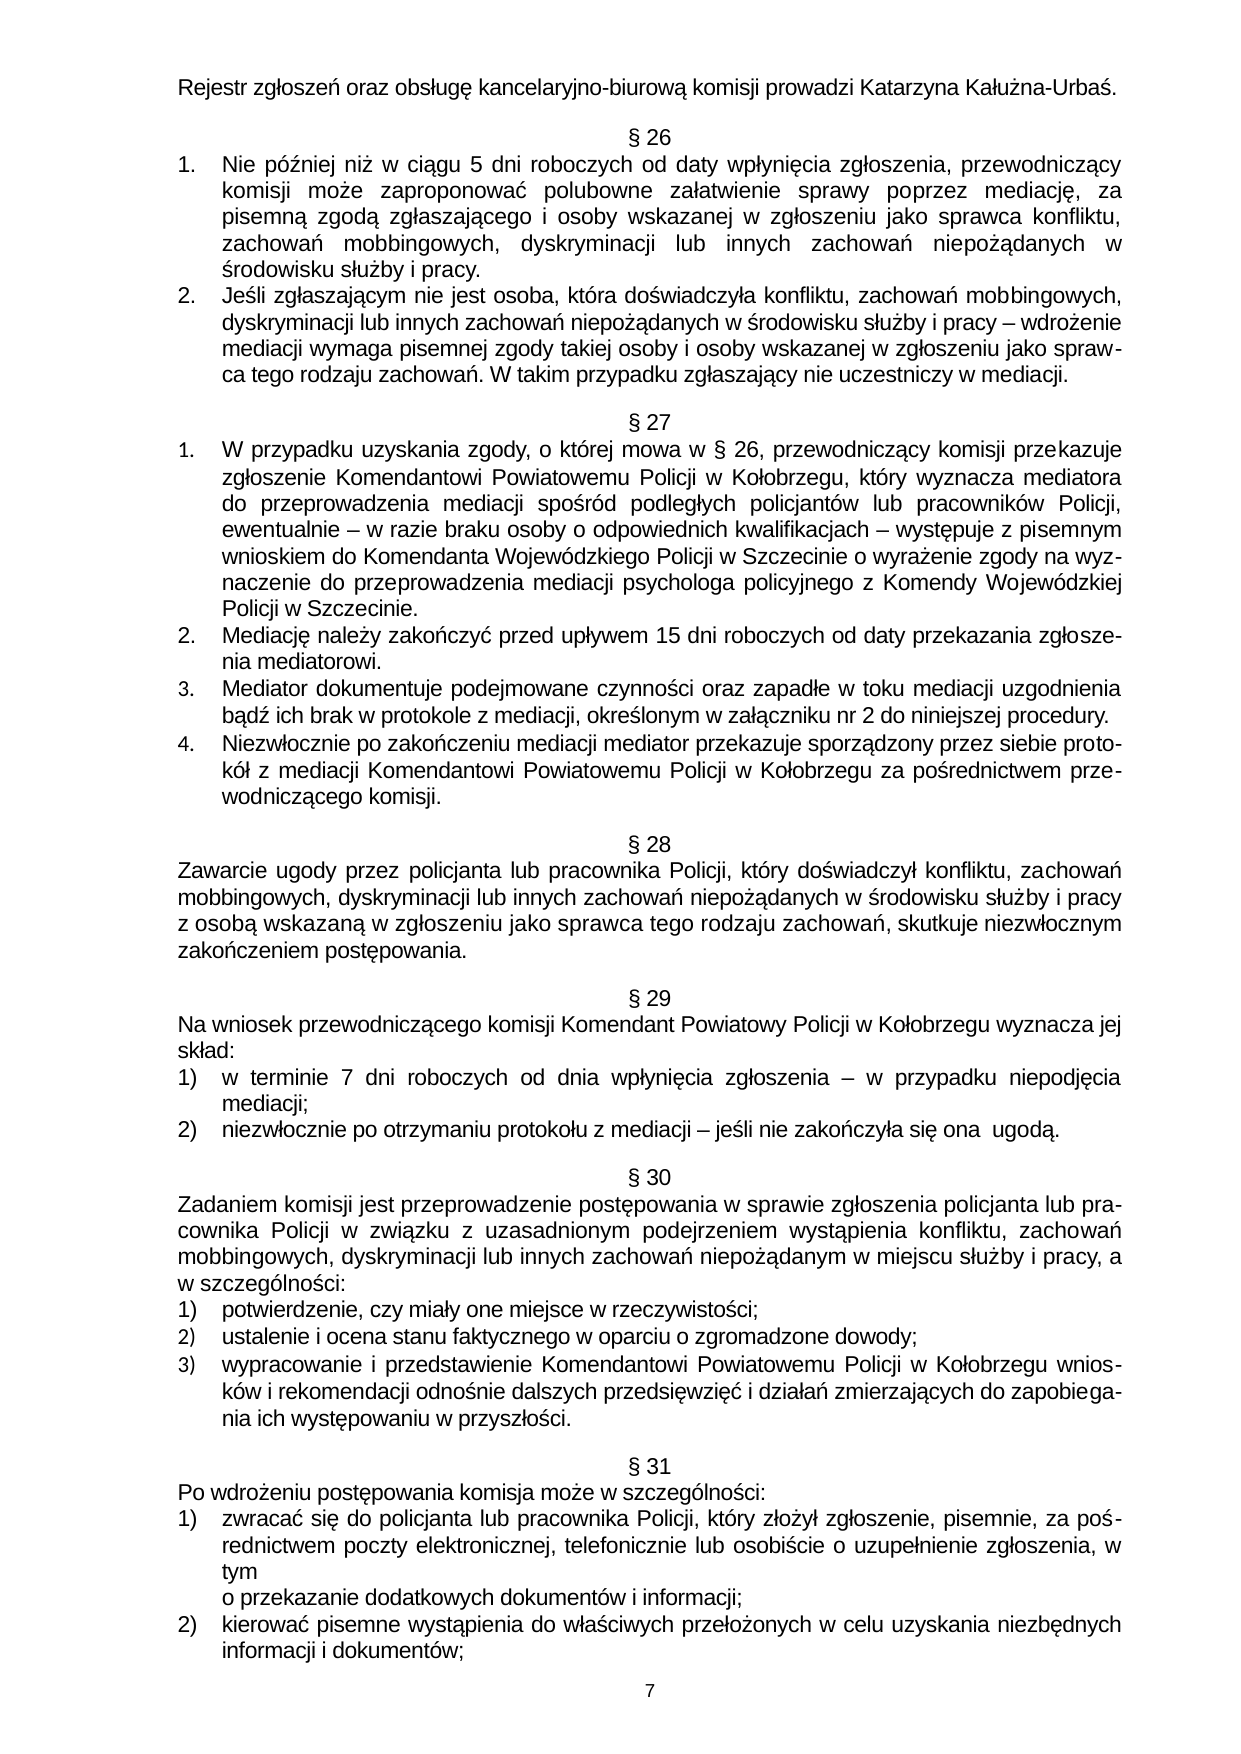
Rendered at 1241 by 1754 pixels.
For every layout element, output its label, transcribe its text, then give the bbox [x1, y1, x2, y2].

text Zawarcie ugody przez policjanta lub pracownika Policji, który doświadczył konfliktu, za­cho­wań mobbingowych, dyskryminacji lub innych zachowań niepożądanych w środowisku służ­by i pracy z osobą wskazaną w zgłoszeniu jako spraw­ca tego rodzaju zachowań, skutkuje niezwłocznym zakończeniem postępowania. [177, 857, 1122, 963]
text Po wdrożeniu postępowania komisja może w szczególności: [177, 1479, 1122, 1505]
list Mediację należy zakończyć przed upływem 15 dni roboczych od daty przekazania zgło­sze­nia mediatorowi. [177, 622, 1122, 674]
list Jeśli zgłaszającym nie jest osoba, która doświadczyła konfliktu, zachowań mob­bin­go­wych, dyskryminacji lub innych zachowań niepożądanych w środowisku służby i pracy – wdrożenie mediacji wymaga pisemnej zgody takiej osoby i osoby wskazanej w zgłoszeniu jako spraw­ca tego rodzaju zachowań. W takim przypadku zgłaszający nie uczest­niczy w me­dia­cji. [177, 282, 1122, 388]
list potwierdzenie, czy miały one miejsce w rzeczywistości; [177, 1296, 1122, 1322]
list Niezwłocznie po zakończeniu mediacji mediator przekazuje sporządzony przez siebie pro­to­kół z mediacji Komendantowi Powiatowemu Policji w Kołobrzegu za pośrednictwem prze­wod­niczącego komisji. [177, 729, 1122, 809]
text § 31 [177, 1453, 1122, 1479]
list Mediator dokumentuje podejmowane czynności oraz zapadłe w toku mediacji uzgodnienia bądź ich brak w protokole z mediacji, określonym w załączniku nr 2 do niniejszej procedury. [177, 674, 1122, 729]
text § 27 [177, 409, 1122, 436]
list w terminie 7 dni roboczych od dnia wpłynięcia zgłoszenia – w przypadku niepodjęcia mediacji; [177, 1063, 1122, 1116]
text § 29 [177, 984, 1122, 1011]
list wypracowanie i przedstawienie Komendantowi Powiatowemu Policji w Kołobrzegu wnios­ków i rekomen­dacji odnośnie dalszych przedsięwzięć i działań zmierzających do zapobie­ga­nia ich występowaniu w przyszłości. [177, 1350, 1122, 1431]
text Na wniosek przewodniczącego komisji Komendant Powiatowy Policji w Kołobrzegu wyznacza jej skład: [177, 1011, 1122, 1063]
list ustalenie i ocena stanu faktycznego w oparciu o zgromadzone dowody; [177, 1322, 1122, 1350]
list niezwłocznie po otrzymaniu protokołu z mediacji – jeśli nie zakończyła się ona ugo­dą. [177, 1116, 1122, 1143]
text Rejestr zgłoszeń oraz obsługę kancelaryjno-biurową komisji prowadzi Katarzyna Kałużna-Urbaś. [177, 74, 1122, 100]
text § 30 [177, 1164, 1122, 1191]
text Zadaniem komisji jest przeprowadzenie postępowania w sprawie zgłoszenia policjanta lub pra­cow­nika Policji w związku z uzasadnionym podejrzeniem wystąpienia konfliktu, zacho­wań mob­­bin­go­wych, dyskryminacji lub innych zachowań niepożądanym w miejscu służ­by i pra­cy, a w szcze­gólności: [177, 1191, 1122, 1296]
list Nie później niż w ciągu 5 dni roboczych od daty wpłynięcia zgłoszenia, przewodniczący ko­mis­ji może zaproponować polubowne załatwienie sprawy po­przez mediację, za pisemną zgo­dą zgłaszającego i osoby wskazanej w zgłoszeniu jako sprawca konfliktu, zachowań mob­bingowych, dyskryminacji lub innych zachowań nie­po­żądanych w środowisku służby i pra­cy. [177, 151, 1122, 282]
text § 28 [177, 831, 1122, 857]
list kierować pisemne wystąpienia do właściwych przełożonych w celu uzyskania niezbędnych informacji i dokumentów; [177, 1611, 1122, 1663]
list zwracać się do policjanta lub pracownika Policji, który złożył zgłoszenie, pisemnie, za poś­red­nictwem poczty elektronicznej, telefonicznie lub osobiście o uzupełnienie zgłoszenia, w tym o przekazanie dodatkowych dokumentów i informacji; [177, 1505, 1122, 1611]
text § 26 [177, 124, 1122, 151]
list W przypadku uzyskania zgody, o której mowa w § 26, przewodniczący komisji prze­kazuje zgłoszenie Komendantowi Powiatowemu Policji w Kołobrzegu, który wyznacza mediatora do przeprowadzenia mediacji spośród podległych policjantów lub pracowników Policji, ewen­tualnie – w razie braku osoby o odpowiednich kwalifikacjach – występuje z pi­sem­nym wnios­kiem do Komendanta Wojewódzkiego Policji w Szczecinie o wyrażenie zgody na wyz­na­cze­nie do prze­pro­wa­dzenia mediacji psychologa policyjnego z Komendy Wo­jewódzkiej Policji w Szcze­cinie. [177, 436, 1122, 622]
